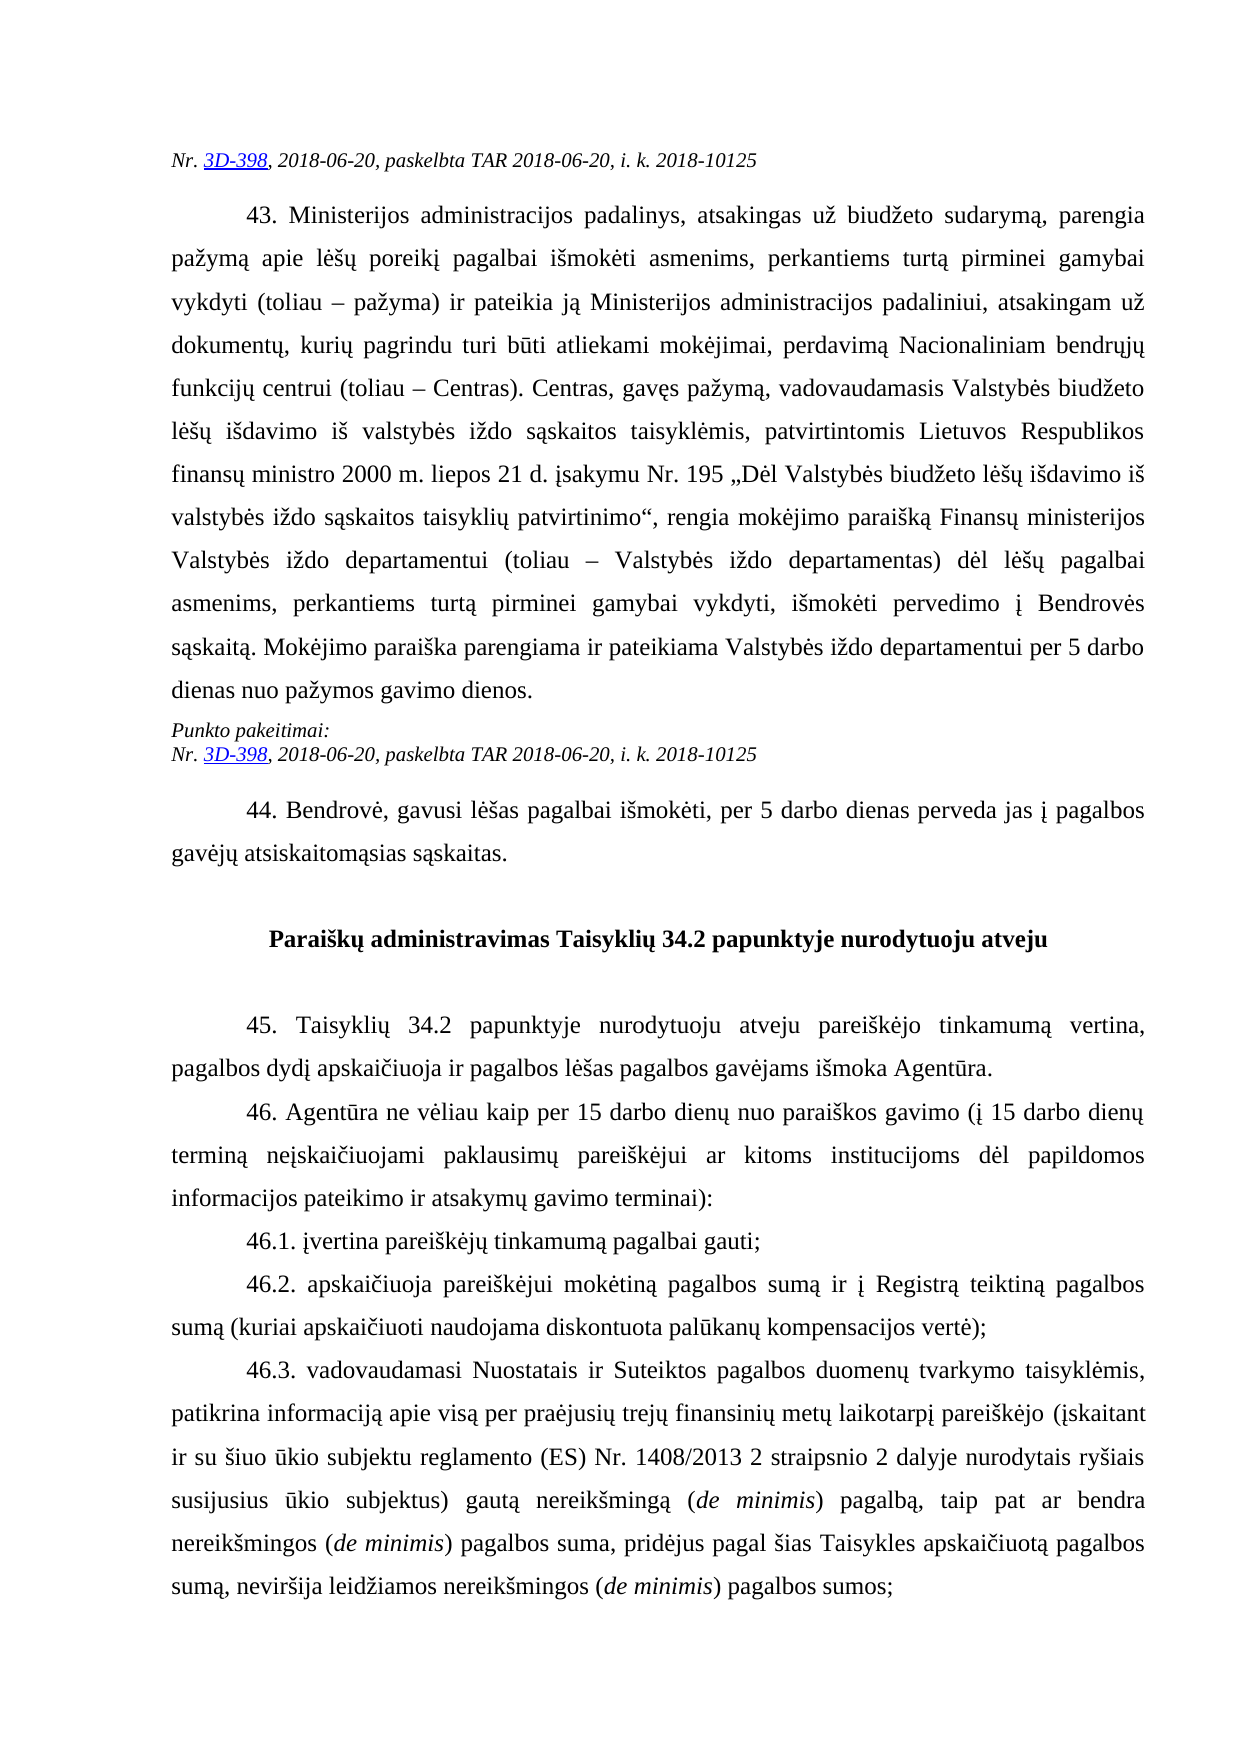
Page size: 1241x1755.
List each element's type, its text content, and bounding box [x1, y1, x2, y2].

text 43. Ministerijos administracijos padalinys, atsakingas už biudžeto sudarymą, parengia pažymą apie lėšų poreikį pagalbai išmokėti asmenims, perkantiems turtą pirminei gamybai vykdyti (toliau – pažyma) ir pateikia ją Ministerijos administracijos padaliniui, atsakingam už dokumentų, kurių pagrindu turi būti atliekami mokėjimai, perdavimą Nacionaliniam bendrųjų funkcijų centrui (toliau – Centras). Centras, gavęs pažymą, vadovaudamasis Valstybės biudžeto lėšų išdavimo iš valstybės iždo sąskaitos taisyklėmis, patvirtintomis Lietuvos Respublikos finansų ministro 2000 m. liepos 21 d. įsakymu Nr. 195 „Dėl Valstybės biudžeto lėšų išdavimo iš valstybės iždo sąskaitos taisyklių patvirtinimo“, rengia mokėjimo paraišką Finansų ministerijos Valstybės iždo departamentui (toliau – Valstybės iždo departamentas) dėl lėšų pagalbai asmenims, perkantiems turtą pirminei gamybai vykdyti, išmokėti pervedimo į Bendrovės sąskaitą. Mokėjimo paraiška parengiama ir pateikiama Valstybės iždo departamentui per 5 darbo dienas nuo pažymos gavimo dienos. [171, 200, 1146, 703]
text Nr. 3D-398, 2018-06-20, paskelbta TAR 2018-06-20, i. k. 2018-10125 [171, 742, 1146, 766]
text 46. Agentūra ne vėliau kaip per 15 darbo dienų nuo paraiškos gavimo (į 15 darbo dienų terminą neįskaičiuojami paklausimų pareiškėjui ar kitoms institucijoms dėl papildomos informacijos pateikimo ir atsakymų gavimo terminai): [171, 1097, 1146, 1212]
text 46.1. įvertina pareiškėjų tinkamumą pagalbai gauti; [171, 1226, 1146, 1255]
text 46.2. apskaičiuoja pareiškėjui mokėtiną pagalbos sumą ir į Registrą teiktiną pagalbos sumą (kuriai apskaičiuoti naudojama diskontuota palūkanų kompensacijos vertė); [171, 1269, 1146, 1341]
text Punkto pakeitimai: [171, 718, 1146, 742]
text 44. Bendrovė, gavusi lėšas pagalbai išmokėti, per 5 darbo dienas perveda jas į pagalbos gavėjų atsiskaitomąsias sąskaitas. [171, 795, 1146, 867]
text 45. Taisyklių 34.2 papunktyje nurodytuoju atveju pareiškėjo tinkamumą vertina, pagalbos dydį apskaičiuoja ir pagalbos lėšas pagalbos gavėjams išmoka Agentūra. [171, 1010, 1146, 1082]
text 46.3. vadovaudamasi Nuostatais ir Suteiktos pagalbos duomenų tvarkymo taisyklėmis, patikrina informaciją apie visą per praėjusių trejų finansinių metų laikotarpį pareiškėjo (įskaitant ir su šiuo ūkio subjektu reglamento (ES) Nr. 1408/2013 2 straipsnio 2 dalyje nurodytais ryšiais susijusius ūkio subjektus) gautą nereikšmingą (de minimis) pagalbą, taip pat ar bendra nereikšmingos (de minimis) pagalbos suma, pridėjus pagal šias Taisykles apskaičiuotą pagalbos sumą, neviršija leidžiamos nereikšmingos (de minimis) pagalbos sumos; [171, 1355, 1146, 1600]
text Paraiškų administravimas Taisyklių 34.2 papunktyje nurodytuoju atveju [171, 924, 1146, 953]
text Nr. 3D-398, 2018-06-20, paskelbta TAR 2018-06-20, i. k. 2018-10125 [171, 148, 1146, 172]
